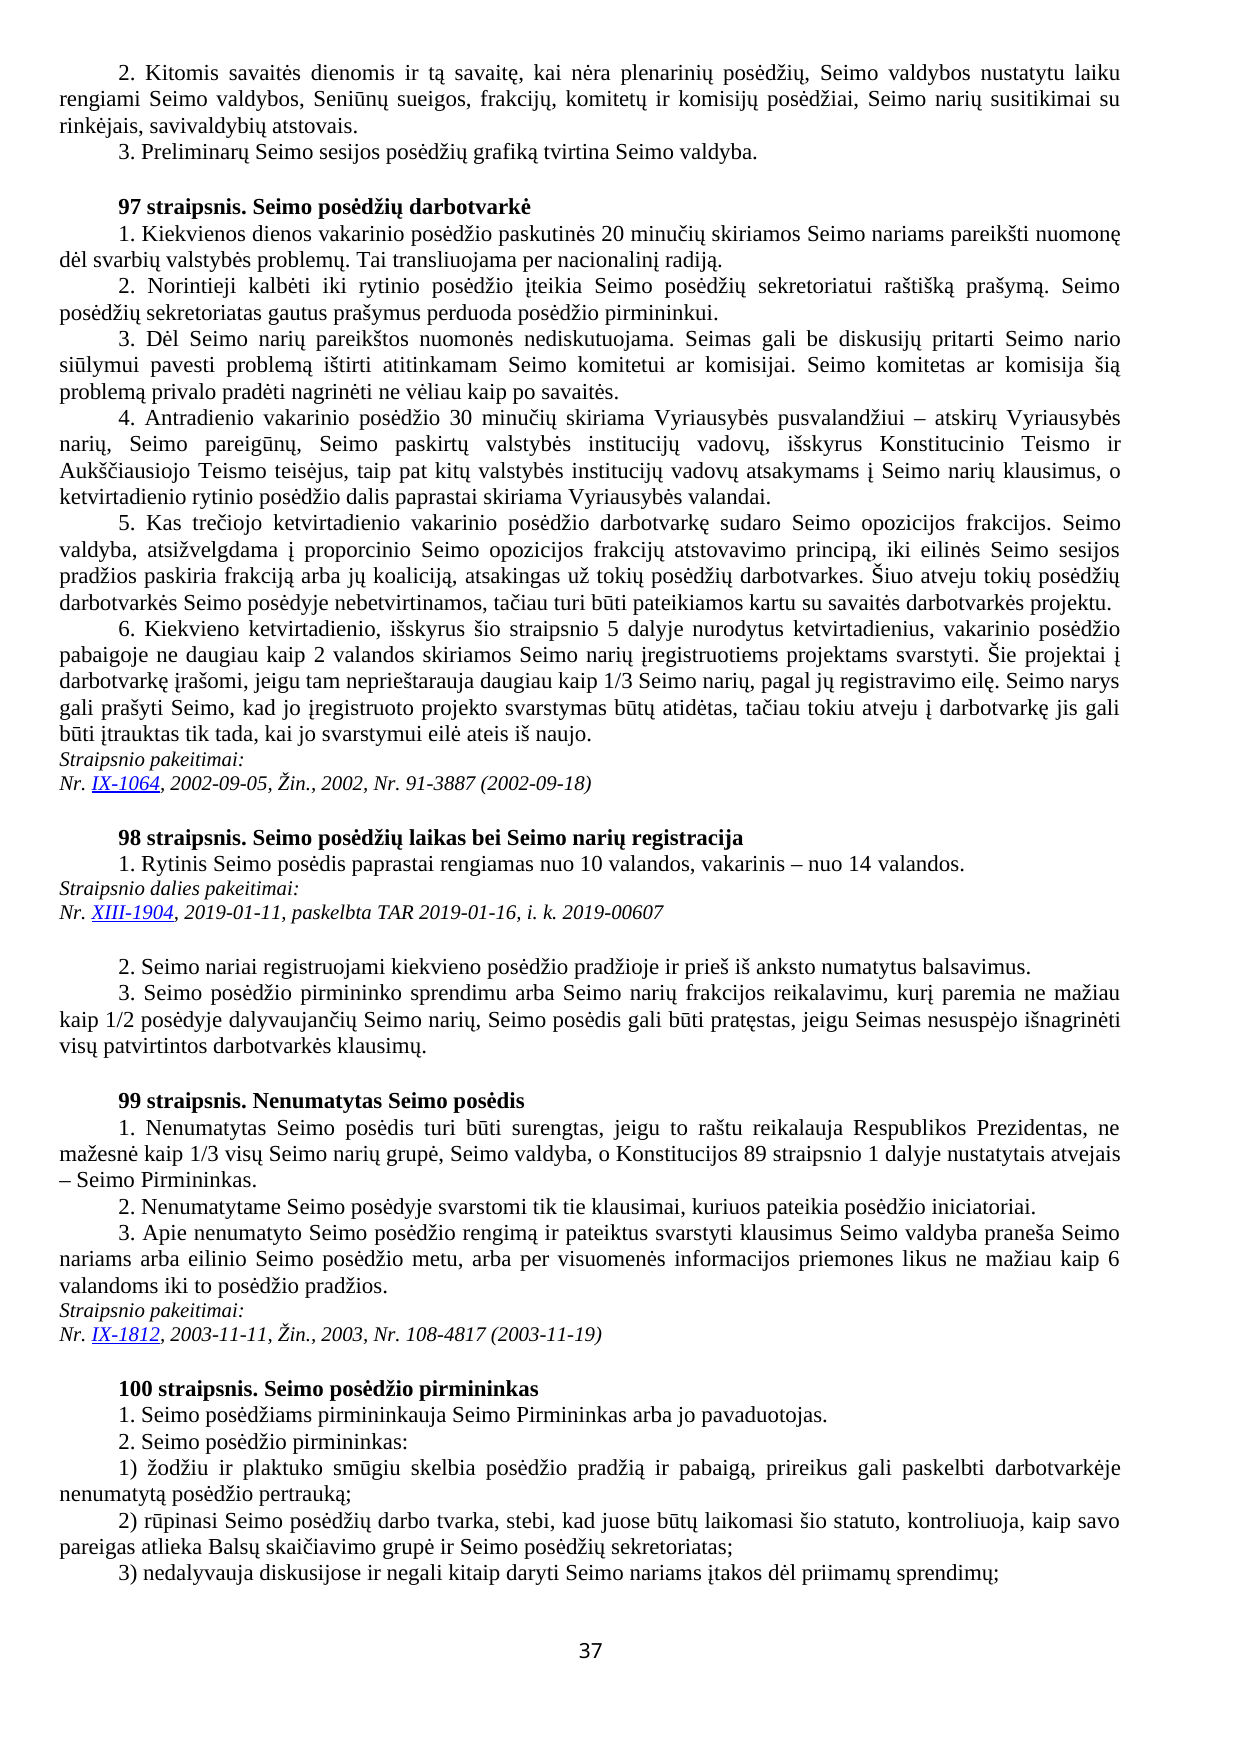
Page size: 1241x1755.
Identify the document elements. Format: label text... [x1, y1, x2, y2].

text 3. Seimo posėdžio pirmininko sprendimu arba Seimo narių frakcijos reikalavimu, kurį paremia ne mažiau kaip 1/2 posėdyje dalyvaujančių Seimo narių, Seimo posėdis gali būti pratęstas, jeigu Seimas nesuspėjo išnagrinėti visų patvirtintos darbotvarkės klausimų. [59, 979, 1122, 1058]
text 1. Rytinis Seimo posėdis paprastai rengiamas nuo 10 valandos, vakarinis – nuo 14 valandos. [59, 850, 1122, 876]
text 1. Nenumatytas Seimo posėdis turi būti surengtas, jeigu to raštu reikalauja Respublikos Prezidentas, ne mažesnė kaip 1/3 visų Seimo narių grupė, Seimo valdyba, o Konstitucijos 89 straipsnio 1 dalyje nustatytais atvejais – Seimo Pirmininkas. [59, 1114, 1122, 1193]
text Straipsnio pakeitimai: [59, 747, 1122, 771]
text Nr. IX-1812, 2003-11-11, Žin., 2003, Nr. 108-4817 (2003-11-19) [59, 1322, 1122, 1346]
text 2. Norintieji kalbėti iki rytinio posėdžio įteikia Seimo posėdžių sekretoriatui raštišką prašymą. Seimo posėdžių sekretoriatas gautus prašymus perduoda posėdžio pirmininkui. [59, 272, 1122, 325]
text 97 straipsnis. Seimo posėdžių darbotvarkė [59, 193, 1122, 219]
text 6. Kiekvieno ketvirtadienio, išskyrus šio straipsnio 5 dalyje nurodytus ketvirtadienius, vakarinio posėdžio pabaigoje ne daugiau kaip 2 valandos skiriamos Seimo narių įregistruotiems projektams svarstyti. Šie projektai į darbotvarkę įrašomi, jeigu tam neprieštarauja daugiau kaip 1/3 Seimo narių, pagal jų registravimo eilę. Seimo narys gali prašyti Seimo, kad jo įregistruoto projekto svarstymas būtų atidėtas, tačiau tokiu atveju į darbotvarkę jis gali būti įtrauktas tik tada, kai jo svarstymui eilė ateis iš naujo. [59, 615, 1122, 747]
text 99 straipsnis. Nenumatytas Seimo posėdis [59, 1087, 1122, 1114]
text 1. Kiekvienos dienos vakarinio posėdžio paskutinės 20 minučių skiriamos Seimo nariams pareikšti nuomonę dėl svarbių valstybės problemų. Tai transliuojama per nacionalinį radiją. [59, 219, 1122, 272]
text Straipsnio dalies pakeitimai: [59, 876, 1122, 900]
text 100 straipsnis. Seimo posėdžio pirmininkas [59, 1375, 1122, 1401]
text 1) žodžiu ir plaktuko smūgiu skelbia posėdžio pradžią ir pabaigą, prireikus gali paskelbti darbotvarkėje nenumatytą posėdžio pertrauką; [59, 1454, 1122, 1507]
text 1. Seimo posėdžiams pirmininkauja Seimo Pirmininkas arba jo pavaduotojas. [59, 1401, 1122, 1428]
text 3. Apie nenumatyto Seimo posėdžio rengimą ir pateiktus svarstyti klausimus Seimo valdyba praneša Seimo nariams arba eilinio Seimo posėdžio metu, arba per visuomenės informacijos priemones likus ne mažiau kaip 6 valandoms iki to posėdžio pradžios. [59, 1219, 1122, 1298]
text 2. Seimo posėdžio pirmininkas: [59, 1428, 1122, 1454]
text 3. Dėl Seimo narių pareikštos nuomonės nediskutuojama. Seimas gali be diskusijų pritarti Seimo nario siūlymui pavesti problemą ištirti atitinkamam Seimo komitetui ar komisijai. Seimo komitetas ar komisija šią problemą privalo pradėti nagrinėti ne vėliau kaip po savaitės. [59, 325, 1122, 404]
text 3. Preliminarų Seimo sesijos posėdžių grafiką tvirtina Seimo valdyba. [59, 138, 1122, 164]
text 4. Antradienio vakarinio posėdžio 30 minučių skiriama Vyriausybės pusvalandžiui – atskirų Vyriausybės narių, Seimo pareigūnų, Seimo paskirtų valstybės institucijų vadovų, išskyrus Konstitucinio Teismo ir Aukščiausiojo Teismo teisėjus, taip pat kitų valstybės institucijų vadovų atsakymams į Seimo narių klausimus, o ketvirtadienio rytinio posėdžio dalis paprastai skiriama Vyriausybės valandai. [59, 404, 1122, 509]
text 2. Seimo nariai registruojami kiekvieno posėdžio pradžioje ir prieš iš anksto numatytus balsavimus. [59, 953, 1122, 979]
text 2. Nenumatytame Seimo posėdyje svarstomi tik tie klausimai, kuriuos pateikia posėdžio iniciatoriai. [59, 1193, 1122, 1219]
text 3) nedalyvauja diskusijose ir negali kitaip daryti Seimo nariams įtakos dėl priimamų sprendimų; [59, 1559, 1122, 1586]
text Straipsnio pakeitimai: [59, 1298, 1122, 1322]
text 2. Kitomis savaitės dienomis ir tą savaitę, kai nėra plenarinių posėdžių, Seimo valdybos nustatytu laiku rengiami Seimo valdybos, Seniūnų sueigos, frakcijų, komitetų ir komisijų posėdžiai, Seimo narių susitikimai su rinkėjais, savivaldybių atstovais. [59, 59, 1122, 138]
text 98 straipsnis. Seimo posėdžių laikas bei Seimo narių registracija [59, 823, 1122, 850]
text 2) rūpinasi Seimo posėdžių darbo tvarka, stebi, kad juose būtų laikomasi šio statuto, kontroliuoja, kaip savo pareigas atlieka Balsų skaičiavimo grupė ir Seimo posėdžių sekretoriatas; [59, 1507, 1122, 1559]
text 5. Kas trečiojo ketvirtadienio vakarinio posėdžio darbotvarkę sudaro Seimo opozicijos frakcijos. Seimo valdyba, atsižvelgdama į proporcinio Seimo opozicijos frakcijų atstovavimo principą, iki eilinės Seimo sesijos pradžios paskiria frakciją arba jų koaliciją, atsakingas už tokių posėdžių darbotvarkes. Šiuo atveju tokių posėdžių darbotvarkės Seimo posėdyje nebetvirtinamos, tačiau turi būti pateikiamos kartu su savaitės darbotvarkės projektu. [59, 509, 1122, 615]
text Nr. IX-1064, 2002-09-05, Žin., 2002, Nr. 91-3887 (2002-09-18) [59, 771, 1122, 795]
text Nr. XIII-1904, 2019-01-11, paskelbta TAR 2019-01-16, i. k. 2019-00607 [59, 900, 1122, 924]
